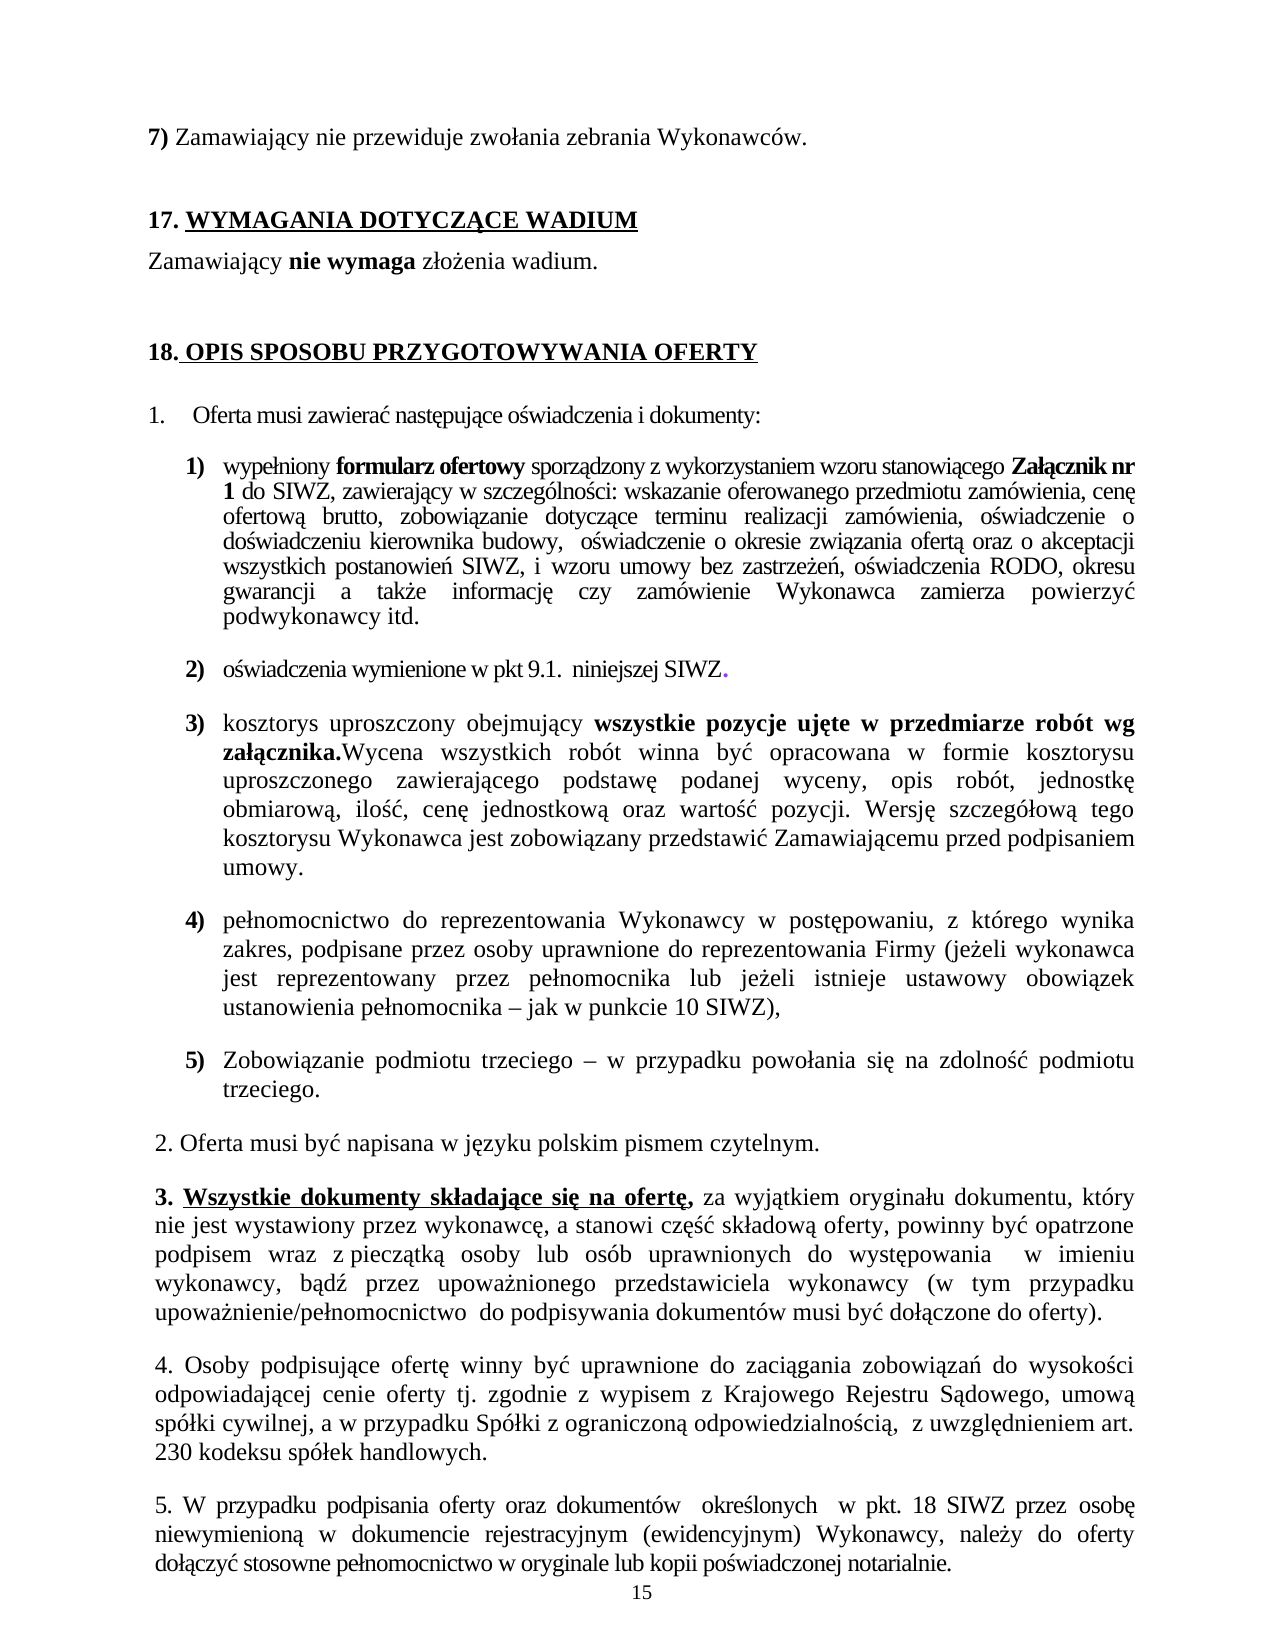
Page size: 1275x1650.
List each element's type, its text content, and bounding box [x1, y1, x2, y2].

text 1. Oferta musi zawierać następujące oświadczenia i dokumenty: [148, 401, 1135, 429]
text 18. OPIS SPOSOBU PRZYGOTOWYWANIA OFERTY [148, 337, 1135, 366]
list 3. Wszystkie dokumenty składające się na ofertę, za wyjątkiem oryginału dokumentu, który nie jest wystawiony przez wykonawcę, a stanowi część składową oferty, powinny być opatrzone podpisem wraz z pieczątką osoby lub osób uprawnionych do występowania w imieniu wykonawcy, bądź przez upoważnionego przedstawiciela wykonawcy (w tym przypadku upoważnienie/pełnomocnictwo do podpisywania dokumentów musi być dołączone do oferty). [154, 1182, 1135, 1326]
list wypełniony formularz ofertowy sporządzony z wykorzystaniem wzoru stanowiącego Załącznik nr 1 do SIWZ, zawierający w szczególności: wskazanie oferowanego przedmiotu zamówienia, cenę ofertową brutto, zobowiązanie dotyczące terminu realizacji zamówienia, oświadczenie o doświadczeniu kierownika budowy, oświadczenie o okresie związania ofertą oraz o akceptacji wszystkich postanowień SIWZ, i wzoru umowy bez zastrzeżeń, oświadczenia RODO, okresu gwarancji a także informację czy zamówienie Wykonawca zamierza powierzyć podwykonawcy itd. [185, 454, 1135, 629]
text 7) Zamawiający nie przewiduje zwołania zebrania Wykonawców. [148, 122, 1135, 151]
list Zamawiający nie wymaga złożenia wadium. [148, 246, 1135, 275]
list Zobowiązanie podmiotu trzeciego – w przypadku powołania się na zdolność podmiotu trzeciego. [185, 1046, 1135, 1103]
text 17. WYMAGANIA DOTYCZĄCE WADIUM [148, 205, 1135, 234]
list oświadczenia wymienione w pkt 9.1. niniejszej SIWZ. [185, 654, 1135, 683]
list 4. Osoby podpisujące ofertę winny być uprawnione do zaciągania zobowiązań do wysokości odpowiadającej cenie oferty tj. zgodnie z wypisem z Krajowego Rejestru Sądowego, umową spółki cywilnej, a w przypadku Spółki z ograniczoną odpowiedzialnością, z uwzględnieniem art. 230 kodeksu spółek handlowych. [154, 1351, 1135, 1466]
list kosztorys uproszczony obejmujący wszystkie pozycje ujęte w przedmiarze robót wg załącznika.Wycena wszystkich robót winna być opracowana w formie kosztorysu uproszczonego zawierającego podstawę podanej wyceny, opis robót, jednostkę obmiarową, ilość, cenę jednostkową oraz wartość pozycji. Wersję szczegółową tego kosztorysu Wykonawca jest zobowiązany przedstawić Zamawiającemu przed podpisaniem umowy. [185, 708, 1135, 881]
list 5. W przypadku podpisania oferty oraz dokumentów określonych w pkt. 18 SIWZ przez osobę niewymienioną w dokumencie rejestracyjnym (ewidencyjnym) Wykonawcy, należy do oferty dołączyć stosowne pełnomocnictwo w oryginale lub kopii poświadczonej notarialnie. [154, 1491, 1135, 1577]
list pełnomocnictwo do reprezentowania Wykonawcy w postępowaniu, z którego wynika zakres, podpisane przez osoby uprawnione do reprezentowania Firmy (jeżeli wykonawca jest reprezentowany przez pełnomocnika lub jeżeli istnieje ustawowy obowiązek ustanowienia pełnomocnika – jak w punkcie 10 SIWZ), [185, 906, 1135, 1021]
list 2. Oferta musi być napisana w języku polskim pismem czytelnym. [154, 1128, 1135, 1157]
